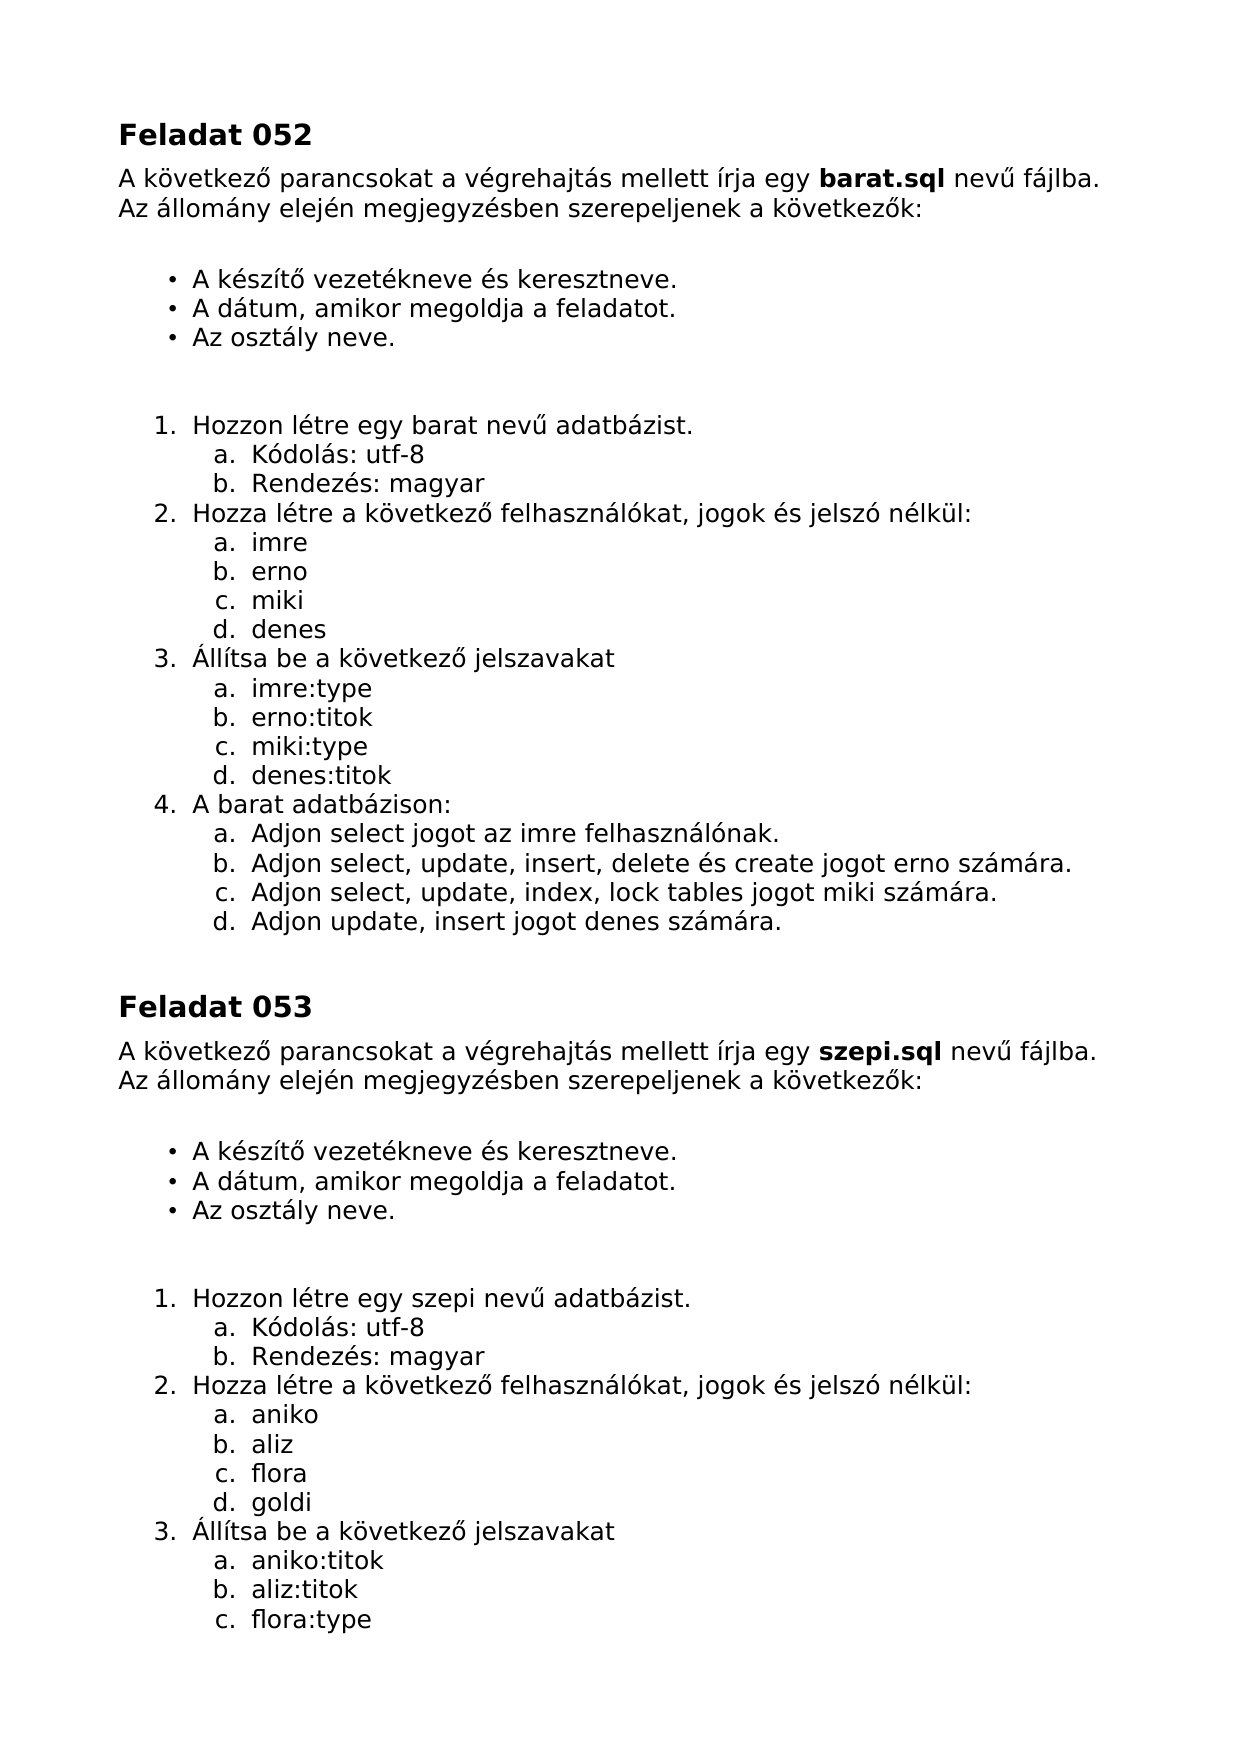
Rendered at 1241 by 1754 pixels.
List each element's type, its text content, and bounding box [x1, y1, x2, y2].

list erno:titok [236, 703, 1122, 732]
list aniko:titok [236, 1547, 1122, 1576]
list Hozzon létre egy szepi nevű adatbázist. [177, 1284, 1122, 1313]
list Az osztály neve. [177, 1196, 1122, 1225]
list Adjon update, insert jogot denes számára. [236, 907, 1122, 936]
list aniko [236, 1401, 1122, 1430]
list imre [236, 528, 1122, 557]
list Adjon select, update, index, lock tables jogot miki számára. [236, 878, 1122, 907]
list Adjon select jogot az imre felhasználónak. [236, 820, 1122, 849]
list Kódolás: utf-8 [236, 1313, 1122, 1342]
text A következő parancsokat a végrehajtás mellett írja egy barat.sql nevű fájlba. Az állomány elején megjegyzésben szerepeljenek a következők: [118, 164, 1122, 223]
list flora:type [236, 1605, 1122, 1634]
list Hozza létre a következő felhasználókat, jogok és jelszó nélkül: [177, 499, 1122, 528]
list miki [236, 586, 1122, 616]
list aliz [236, 1430, 1122, 1459]
list A dátum, amikor megoldja a feladatot. [177, 1167, 1122, 1196]
list imre:type [236, 674, 1122, 703]
list Hozzon létre egy barat nevű adatbázist. [177, 411, 1122, 441]
list A készítő vezetékneve és keresztneve. [177, 1138, 1122, 1167]
list Adjon select, update, insert, delete és create jogot erno számára. [236, 849, 1122, 878]
list flora [236, 1459, 1122, 1488]
list Kódolás: utf-8 [236, 441, 1122, 470]
list aliz:titok [236, 1576, 1122, 1605]
subtitle Feladat 053 [118, 991, 1122, 1025]
list erno [236, 557, 1122, 586]
list denes [236, 616, 1122, 645]
subtitle Feladat 052 [118, 118, 1122, 152]
list Az osztály neve. [177, 323, 1122, 352]
list Állítsa be a következő jelszavakat [177, 645, 1122, 674]
list Rendezés: magyar [236, 470, 1122, 499]
list Állítsa be a következő jelszavakat [177, 1517, 1122, 1547]
list Rendezés: magyar [236, 1342, 1122, 1372]
list A dátum, amikor megoldja a feladatot. [177, 294, 1122, 323]
list A barat adatbázison: [177, 791, 1122, 820]
text A következő parancsokat a végrehajtás mellett írja egy szepi.sql nevű fájlba. Az állomány elején megjegyzésben szerepeljenek a következők: [118, 1037, 1122, 1096]
list denes:titok [236, 761, 1122, 791]
list A készítő vezetékneve és keresztneve. [177, 265, 1122, 294]
list goldi [236, 1488, 1122, 1517]
list Hozza létre a következő felhasználókat, jogok és jelszó nélkül: [177, 1372, 1122, 1401]
list miki:type [236, 732, 1122, 761]
